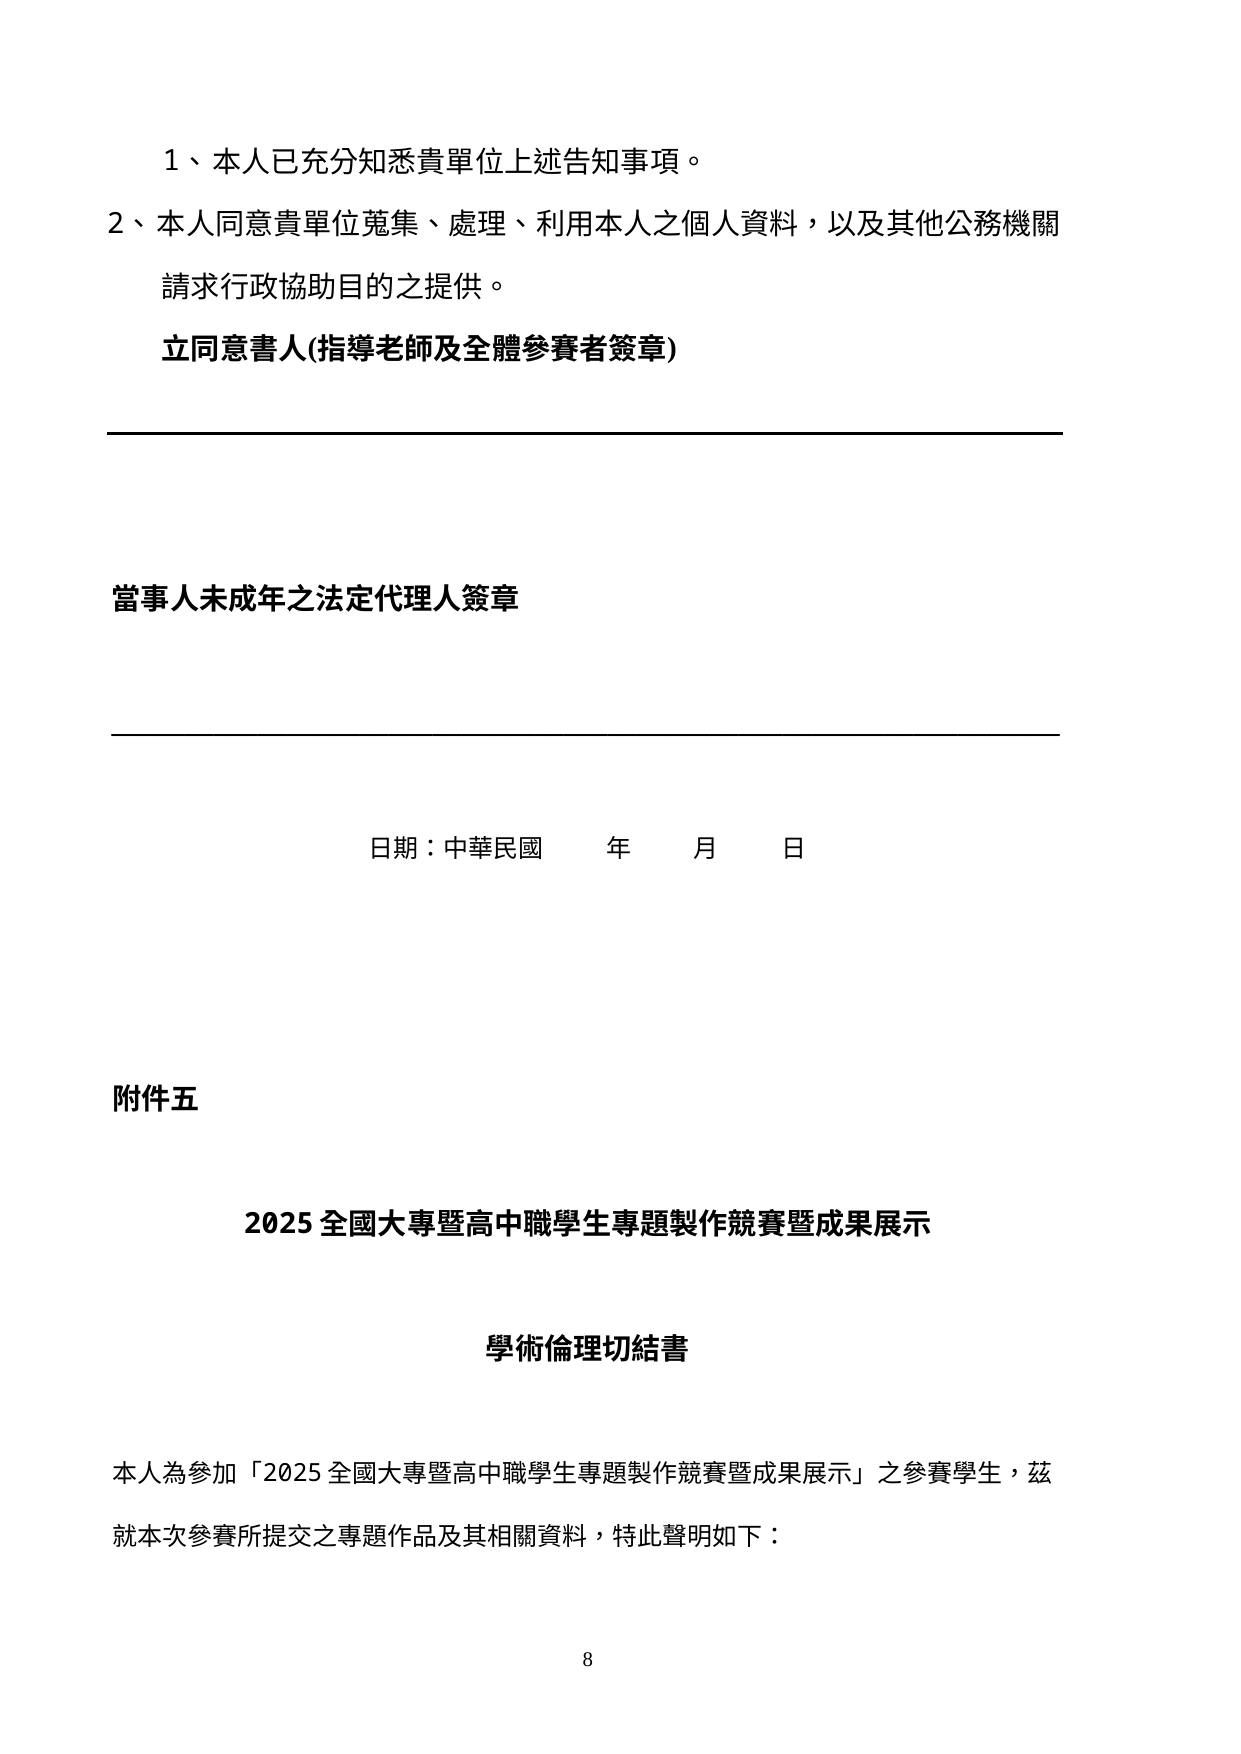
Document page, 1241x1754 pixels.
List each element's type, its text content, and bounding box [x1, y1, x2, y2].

text 學術倫理切結書 [112, 1305, 1063, 1368]
text 本人為參加「2025全國大專暨高中職學生專題製作競賽暨成果展示」之參賽學生，茲就本次參賽所提交之專題作品及其相關資料，特此聲明如下： [112, 1430, 1063, 1555]
list 本人已充分知悉貴單位上述告知事項。 [162, 118, 1063, 180]
text 日期：中華民國 年 月 日 [111, 805, 1063, 868]
text 附件五 [112, 1055, 1063, 1118]
text 當事人未成年之法定代理人簽章 [111, 555, 1063, 618]
text _________________________________________________________________ [111, 680, 1063, 805]
text 2025全國大專暨高中職學生專題製作競賽暨成果展示 [112, 1180, 1063, 1243]
list 本人同意貴單位蒐集、處理、利用本人之個人資料，以及其他公務機關請求行政協助目的之提供。 立同意書人(指導老師及全體參賽者簽章) [107, 180, 1063, 432]
